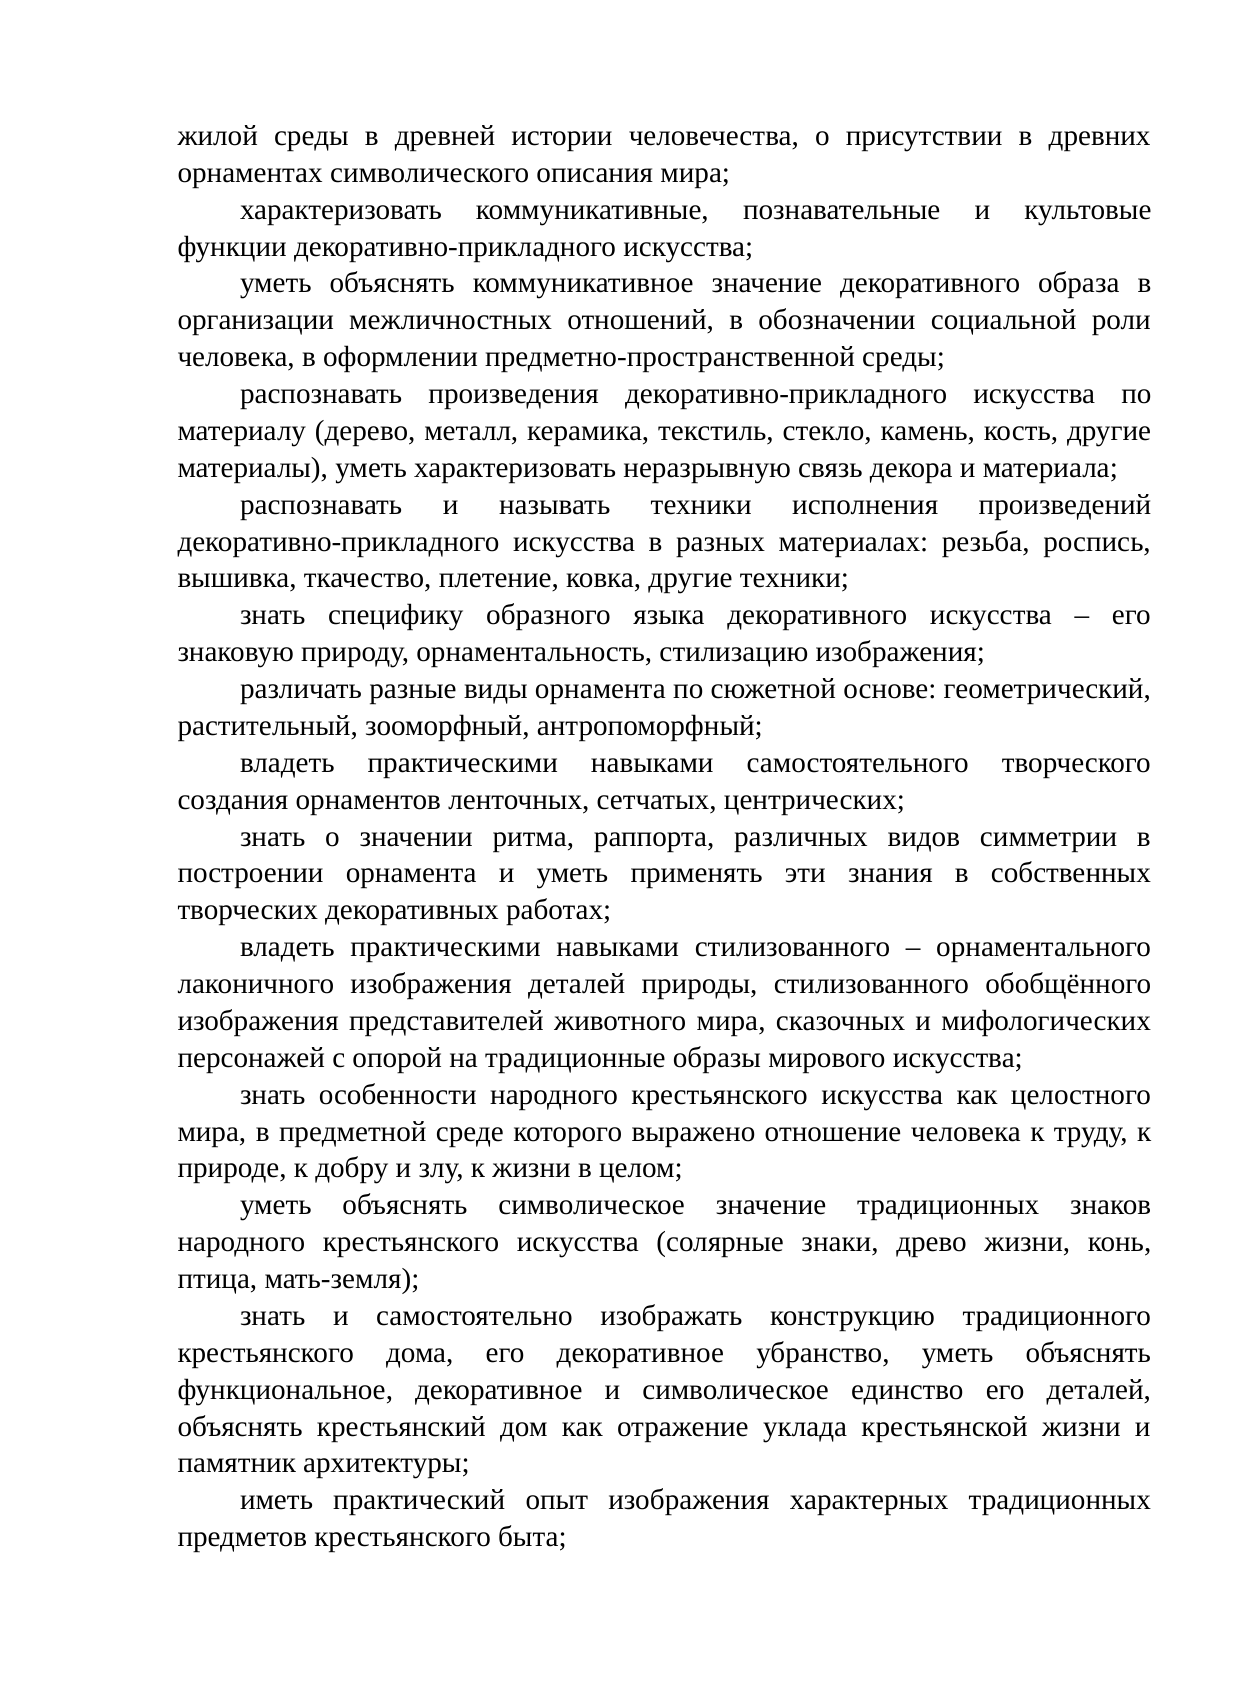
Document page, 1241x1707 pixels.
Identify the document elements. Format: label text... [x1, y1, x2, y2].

text знать и самостоятельно изображать конструкцию традиционного крестьянского дома, его декоративное убранство, уметь объяснять функциональное, декоративное и символическое единство его деталей, объяснять крестьянский дом как отражение уклада крестьянской жизни и памятник архитектуры; [177, 1298, 1152, 1479]
text владеть практическими навыками стилизованного – орнаментального лаконичного изображения деталей природы, стилизованного обобщённого изображения представителей животного мира, сказочных и мифологических персонажей с опорой на традиционные образы мирового искусства; [177, 929, 1152, 1073]
text знать о значении ритма, раппорта, различных видов симметрии в построении орнамента и уметь применять эти знания в собственных творческих декоративных работах; [177, 819, 1152, 926]
text распознавать и называть техники исполнения произведений декоративно-прикладного искусства в разных материалах: резьба, роспись, вышивка, ткачество, плетение, ковка, другие техники; [177, 487, 1152, 594]
text знать особенности народного крестьянского искусства как целостного мира, в предметной среде которого выражено отношение человека к труду, к природе, к добру и злу, к жизни в целом; [177, 1077, 1152, 1184]
text уметь объяснять символическое значение традиционных знаков народного крестьянского искусства (солярные знаки, древо жизни, конь, птица, мать-земля); [177, 1187, 1152, 1295]
text характеризовать коммуникативные, познавательные и культовые функции декоративно-прикладного искусства; [177, 192, 1152, 262]
text знать специфику образного языка декоративного искусства – его знаковую природу, орнаментальность, стилизацию изображения; [177, 597, 1152, 668]
text уметь объяснять коммуникативное значение декоративного образа в организации межличностных отношений, в обозначении социальной роли человека, в оформлении предметно-пространственной среды; [177, 266, 1152, 373]
text различать разные виды орнамента по сюжетной основе: геометрический, растительный, зооморфный, антропоморфный; [177, 671, 1152, 742]
text владеть практическими навыками самостоятельного творческого создания орнаментов ленточных, сетчатых, центрических; [177, 745, 1152, 815]
text жилой среды в древней истории человечества, о присутствии в древних орнаментах символического описания мира; [177, 118, 1152, 188]
text иметь практический опыт изображения характерных традиционных предметов крестьянского быта; [177, 1482, 1152, 1553]
text распознавать произведения декоративно-прикладного искусства по материалу (дерево, металл, керамика, текстиль, стекло, камень, кость, другие материалы), уметь характеризовать неразрывную связь декора и материала; [177, 376, 1152, 483]
